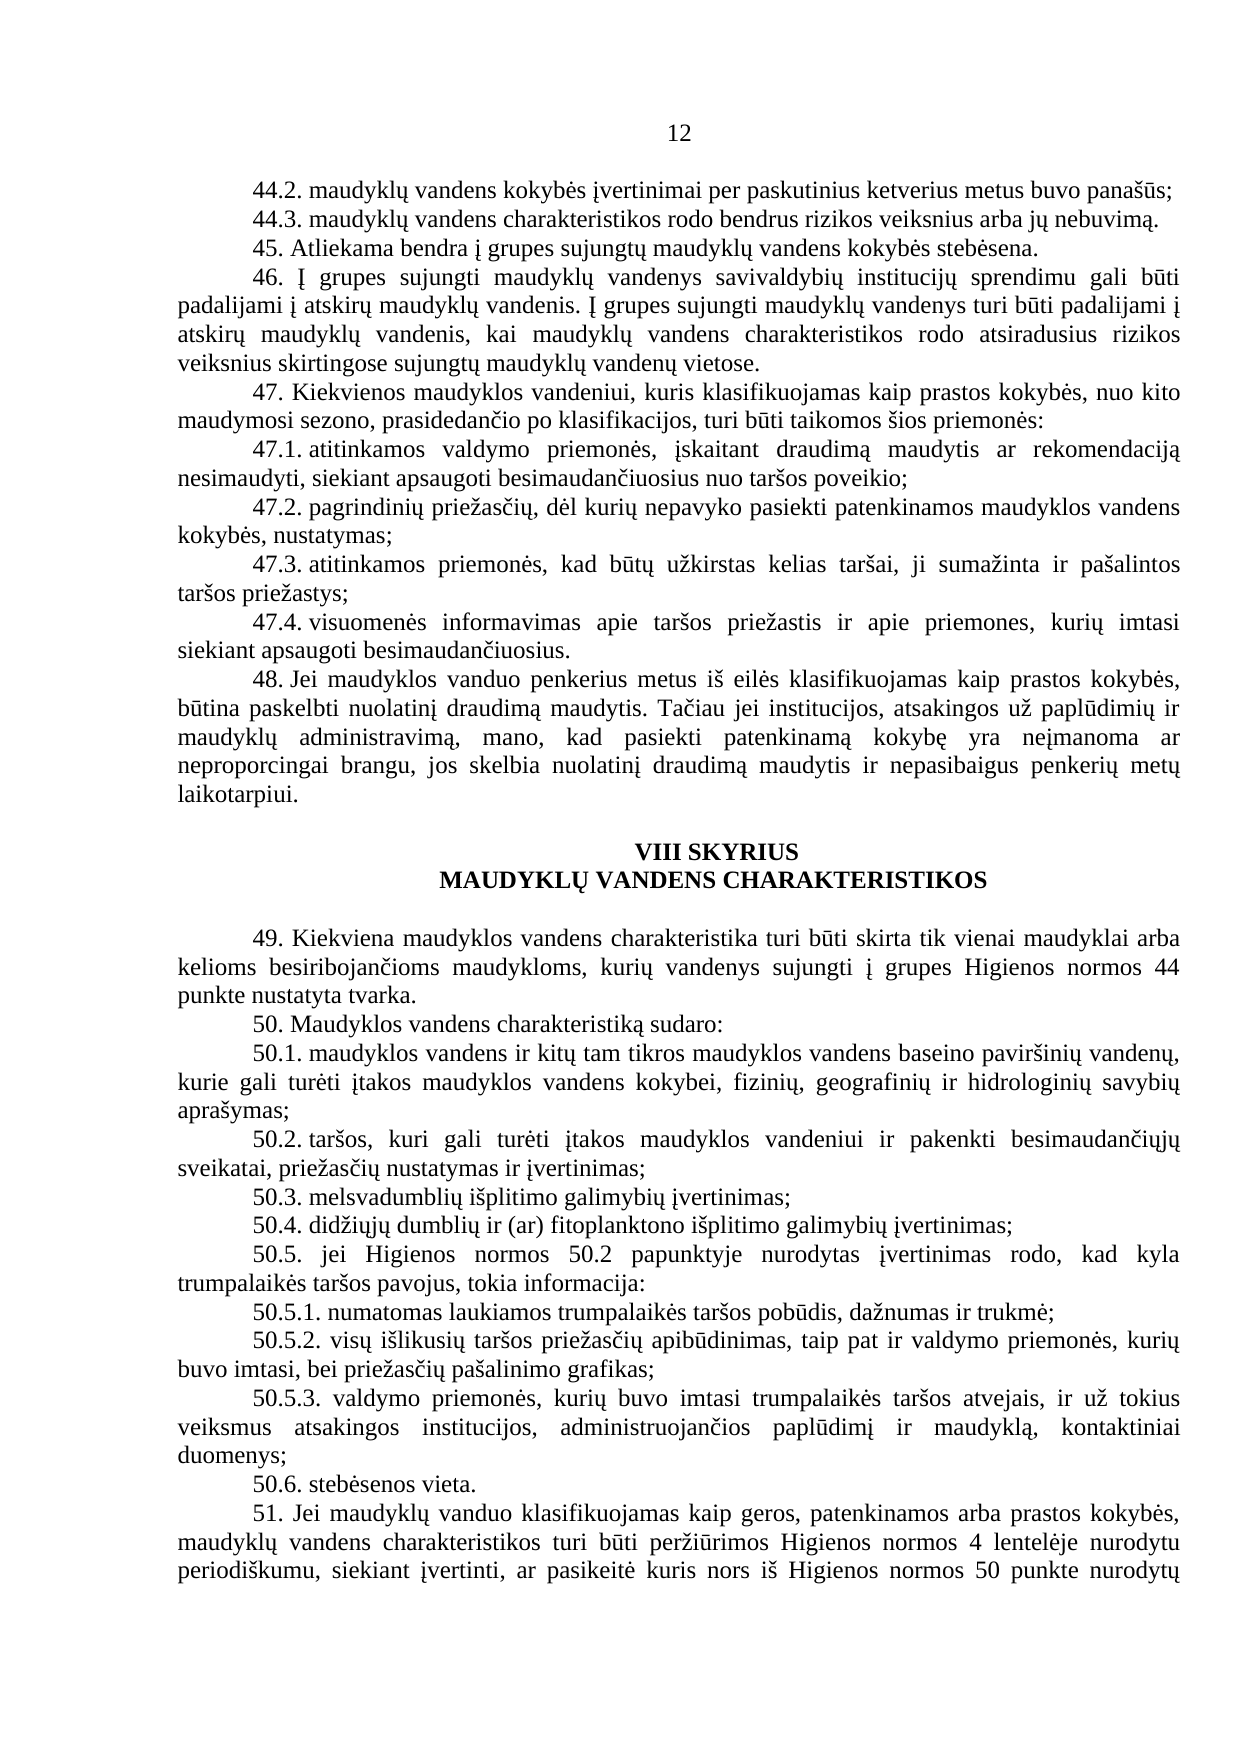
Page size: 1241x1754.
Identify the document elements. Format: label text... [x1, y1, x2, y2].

text 44.2. maudyklų vandens kokybės įvertinimai per paskutinius ketverius metus buvo panašūs; [177, 176, 1181, 204]
text 50.5.1. numatomas laukiamos trumpalaikės taršos pobūdis, dažnumas ir trukmė; [177, 1297, 1181, 1326]
text 50.4. didžiųjų dumblių ir (ar) fitoplanktono išplitimo galimybių įvertinimas; [177, 1211, 1181, 1239]
text 49. Kiekviena maudyklos vandens charakteristika turi būti skirta tik vienai maudyklai arba kelioms besiribojančioms maudykloms, kurių vandenys sujungti į grupes Higienos normos 44 punkte nustatyta tvarka. [177, 923, 1181, 1009]
text 47.2. pagrindinių priežasčių, dėl kurių nepavyko pasiekti patenkinamos maudyklos vandens kokybės, nustatymas; [177, 492, 1181, 549]
text 47.1. atitinkamos valdymo priemonės, įskaitant draudimą maudytis ar rekomendaciją nesimaudyti, siekiant apsaugoti besimaudančiuosius nuo taršos poveikio; [177, 434, 1181, 492]
text 50.5.3. valdymo priemonės, kurių buvo imtasi trumpalaikės taršos atvejais, ir už tokius veiksmus atsakingos institucijos, administruojančios paplūdimį ir maudyklą, kontaktiniai duomenys; [177, 1383, 1181, 1469]
text 48. Jei maudyklos vanduo penkerius metus iš eilės klasifikuojamas kaip prastos kokybės, būtina paskelbti nuolatinį draudimą maudytis. Tačiau jei institucijos, atsakingos už paplūdimių ir maudyklų administravimą, mano, kad pasiekti patenkinamą kokybę yra neįmanoma ar neproporcingai brangu, jos skelbia nuolatinį draudimą maudytis ir nepasibaigus penkerių metų laikotarpiui. [177, 664, 1181, 808]
text 47. Kiekvienos maudyklos vandeniui, kuris klasifikuojamas kaip prastos kokybės, nuo kito maudymosi sezono, prasidedančio po klasifikacijos, turi būti taikomos šios priemonės: [177, 377, 1181, 434]
text 47.3. atitinkamos priemonės, kad būtų užkirstas kelias taršai, ji sumažinta ir pašalintos taršos priežastys; [177, 549, 1181, 607]
text 50. Maudyklos vandens charakteristiką sudaro: [177, 1009, 1181, 1038]
text 50.2. taršos, kuri gali turėti įtakos maudyklos vandeniui ir pakenkti besimaudančiųjų sveikatai, priežasčių nustatymas ir įvertinimas; [177, 1124, 1181, 1182]
text 47.4. visuomenės informavimas apie taršos priežastis ir apie priemones, kurių imtasi siekiant apsaugoti besimaudančiuosius. [177, 607, 1181, 664]
text 50.5. jei Higienos normos 50.2 papunktyje nurodytas įvertinimas rodo, kad kyla trumpalaikės taršos pavojus, tokia informacija: [177, 1239, 1181, 1297]
text 46. Į grupes sujungti maudyklų vandenys savivaldybių institucijų sprendimu gali būti padalijami į atskirų maudyklų vandenis. Į grupes sujungti maudyklų vandenys turi būti padalijami į atskirų maudyklų vandenis, kai maudyklų vandens charakteristikos rodo atsiradusius rizikos veiksnius skirtingose sujungtų maudyklų vandenų vietose. [177, 262, 1181, 377]
text 50.5.2. visų išlikusių taršos priežasčių apibūdinimas, taip pat ir valdymo priemonės, kurių buvo imtasi, bei priežasčių pašalinimo grafikas; [177, 1326, 1181, 1383]
text 50.1. maudyklos vandens ir kitų tam tikros maudyklos vandens baseino paviršinių vandenų, kurie gali turėti įtakos maudyklos vandens kokybei, fizinių, geografinių ir hidrologinių savybių aprašymas; [177, 1038, 1181, 1124]
text MAUDYKLŲ VANDENS CHARAKTERISTIKOS [177, 866, 1181, 894]
text 50.3. melsvadumblių išplitimo galimybių įvertinimas; [177, 1182, 1181, 1211]
text 51. Jei maudyklų vanduo klasifikuojamas kaip geros, patenkinamos arba prastos kokybės, maudyklų vandens charakteristikos turi būti peržiūrimos Higienos normos 4 lentelėje nurodytu periodiškumu, siekiant įvertinti, ar pasikeitė kuris nors iš Higienos normos 50 punkte nurodytų [177, 1498, 1181, 1584]
text 50.6. stebėsenos vieta. [177, 1469, 1181, 1498]
text 45. Atliekama bendra į grupes sujungtų maudyklų vandens kokybės stebėsena. [177, 233, 1181, 262]
text 44.3. maudyklų vandens charakteristikos rodo bendrus rizikos veiksnius arba jų nebuvimą. [177, 204, 1181, 233]
text VIII SKYRIUS [177, 837, 1181, 866]
